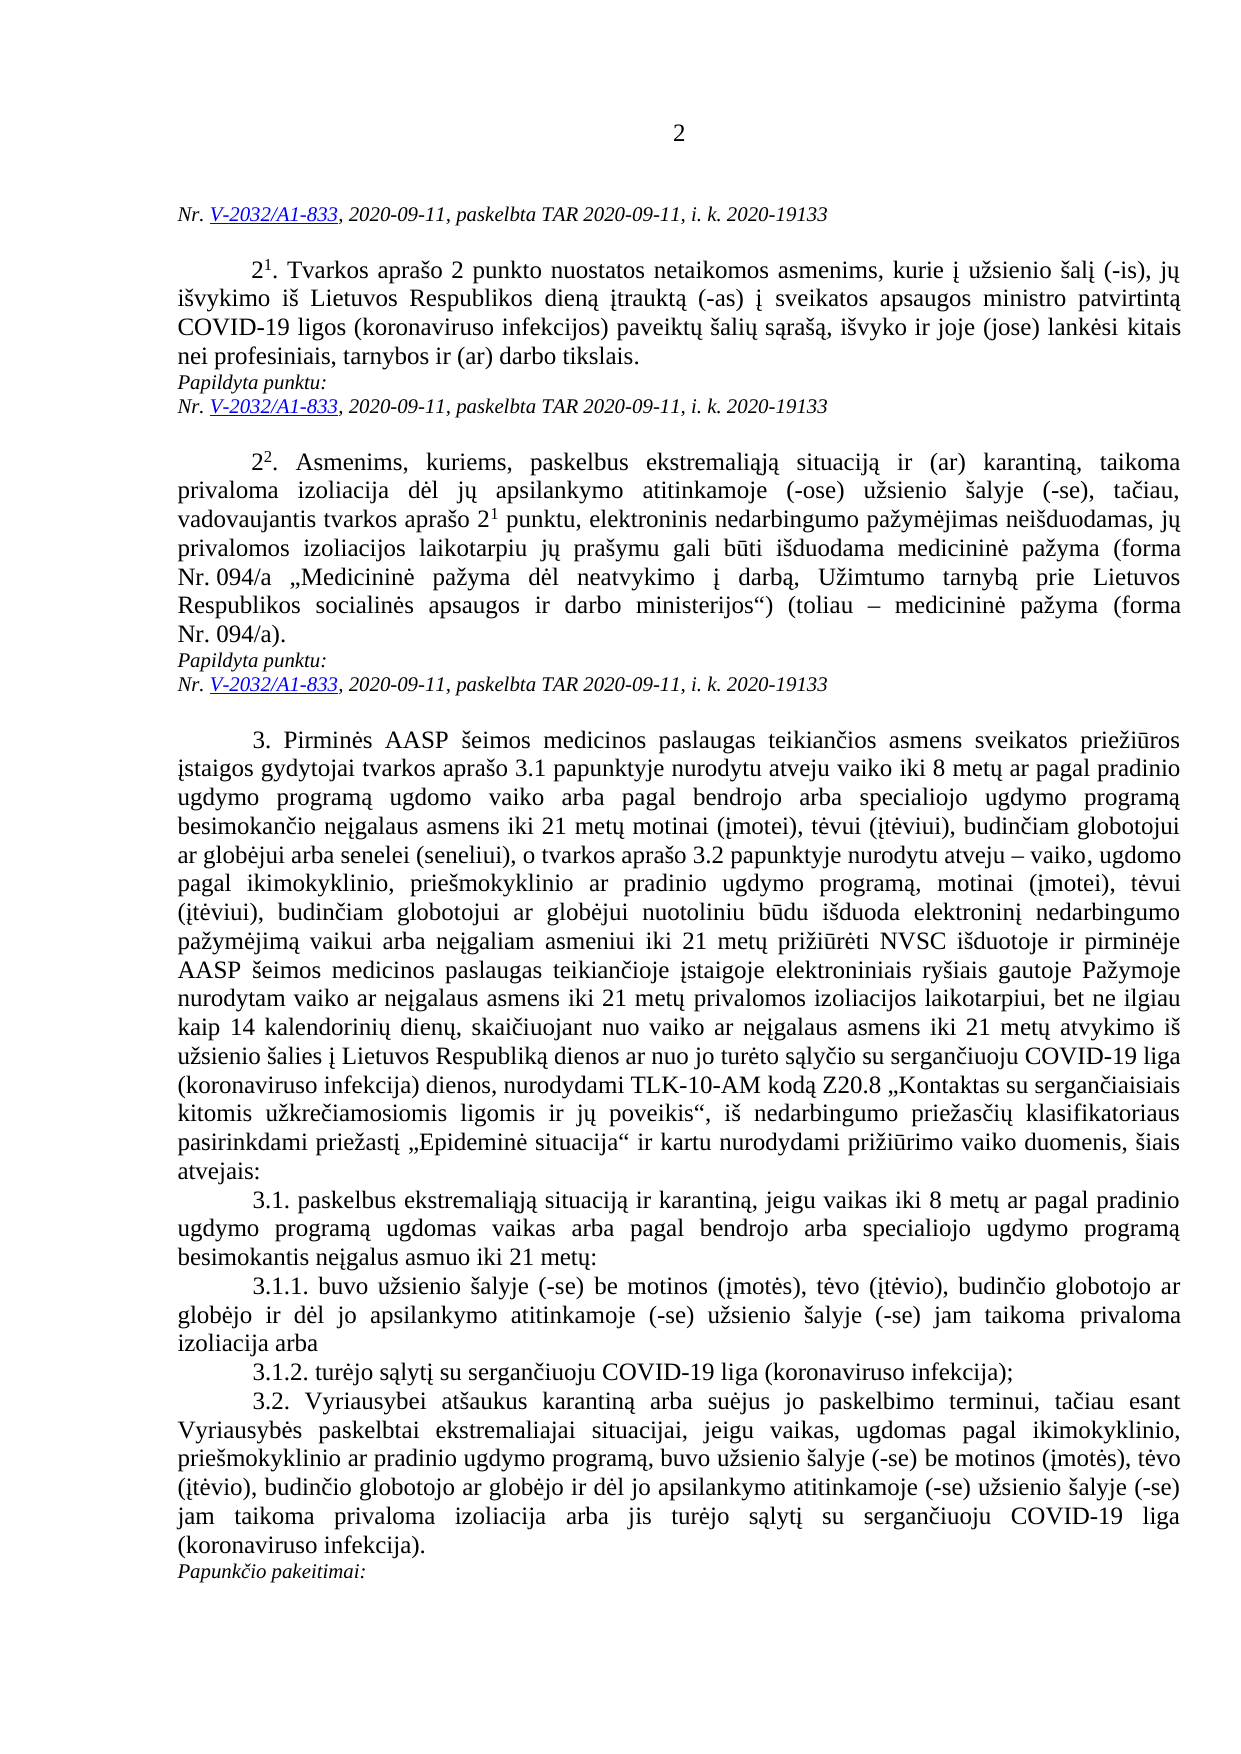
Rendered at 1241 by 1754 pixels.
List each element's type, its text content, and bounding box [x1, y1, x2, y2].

text 3.1.2. turėjo sąlytį su sergančiuoju COVID-19 liga (koronaviruso infekcija); [177, 1357, 1181, 1386]
text 21. Tvarkos aprašo 2 punkto nuostatos netaikomos asmenims, kurie į užsienio šalį (-is), jų išvykimo iš Lietuvos Respublikos dieną įtrauktą (-as) į sveikatos apsaugos ministro patvirtintą COVID-19 ligos (koronaviruso infekcijos) paveiktų šalių sąrašą, išvyko ir joje (jose) lankėsi kitais nei profesiniais, tarnybos ir (ar) darbo tikslais. [177, 255, 1181, 370]
text Nr. V-2032/A1-833, 2020-09-11, paskelbta TAR 2020-09-11, i. k. 2020-19133 [177, 672, 1181, 696]
text 3. Pirminės AASP šeimos medicinos paslaugas teikiančios asmens sveikatos priežiūros įstaigos gydytojai tvarkos aprašo 3.1 papunktyje nurodytu atveju vaiko iki 8 metų ar pagal pradinio ugdymo programą ugdomo vaiko arba pagal bendrojo arba specialiojo ugdymo programą besimokančio neįgalaus asmens iki 21 metų motinai (įmotei), tėvui (įtėviui), budinčiam globotojui ar globėjui arba senelei (seneliui), o tvarkos aprašo 3.2 papunktyje nurodytu atveju – vaiko, ugdomo pagal ikimokyklinio, priešmokyklinio ar pradinio ugdymo programą, motinai (įmotei), tėvui (įtėviui), budinčiam globotojui ar globėjui nuotoliniu būdu išduoda elektroninį nedarbingumo pažymėjimą vaikui arba neįgaliam asmeniui iki 21 metų prižiūrėti NVSC išduotoje ir pirminėje AASP šeimos medicinos paslaugas teikiančioje įstaigoje elektroniniais ryšiais gautoje Pažymoje nurodytam vaiko ar neįgalaus asmens iki 21 metų privalomos izoliacijos laikotarpiui, bet ne ilgiau kaip 14 kalendorinių dienų, skaičiuojant nuo vaiko ar neįgalaus asmens iki 21 metų atvykimo iš užsienio šalies į Lietuvos Respubliką dienos ar nuo jo turėto sąlyčio su sergančiuoju COVID-19 liga (koronaviruso infekcija) dienos, nurodydami TLK-10-AM kodą Z20.8 „Kontaktas su sergančiaisiais kitomis užkrečiamosiomis ligomis ir jų poveikis“, iš nedarbingumo priežasčių klasifikatoriaus pasirinkdami priežastį „Epideminė situacija“ ir kartu nurodydami prižiūrimo vaiko duomenis, šiais atvejais: [177, 725, 1181, 1185]
text Papildyta punktu: [177, 370, 1181, 394]
text 22. Asmenims, kuriems, paskelbus ekstremaliąją situaciją ir (ar) karantiną, taikoma privaloma izoliacija dėl jų apsilankymo atitinkamoje (-ose) užsienio šalyje (-se), tačiau, vadovaujantis tvarkos aprašo 21 punktu, elektroninis nedarbingumo pažymėjimas neišduodamas, jų privalomos izoliacijos laikotarpiu jų prašymu gali būti išduodama medicininė pažyma (forma Nr. 094/a „Medicininė pažyma dėl neatvykimo į darbą, Užimtumo tarnybą prie Lietuvos Respublikos socialinės apsaugos ir darbo ministerijos“) (toliau – medicininė pažyma (forma Nr. 094/a). [177, 447, 1181, 648]
text 3.2. Vyriausybei atšaukus karantiną arba suėjus jo paskelbimo terminui, tačiau esant Vyriausybės paskelbtai ekstremaliajai situacijai, jeigu vaikas, ugdomas pagal ikimokyklinio, priešmokyklinio ar pradinio ugdymo programą, buvo užsienio šalyje (-se) be motinos (įmotės), tėvo (įtėvio), budinčio globotojo ar globėjo ir dėl jo apsilankymo atitinkamoje (-se) užsienio šalyje (-se) jam taikoma privaloma izoliacija arba jis turėjo sąlytį su sergančiuoju COVID-19 liga (koronaviruso infekcija). [177, 1386, 1181, 1558]
text 3.1. paskelbus ekstremaliąją situaciją ir karantiną, jeigu vaikas iki 8 metų ar pagal pradinio ugdymo programą ugdomas vaikas arba pagal bendrojo arba specialiojo ugdymo programą besimokantis neįgalus asmuo iki 21 metų: [177, 1185, 1181, 1271]
text Nr. V-2032/A1-833, 2020-09-11, paskelbta TAR 2020-09-11, i. k. 2020-19133 [177, 394, 1181, 418]
text Papunkčio pakeitimai: [177, 1558, 1181, 1583]
text Papildyta punktu: [177, 648, 1181, 672]
text Nr. V-2032/A1-833, 2020-09-11, paskelbta TAR 2020-09-11, i. k. 2020-19133 [177, 202, 1181, 226]
text 3.1.1. buvo užsienio šalyje (-se) be motinos (įmotės), tėvo (įtėvio), budinčio globotojo ar globėjo ir dėl jo apsilankymo atitinkamoje (-se) užsienio šalyje (-se) jam taikoma privaloma izoliacija arba [177, 1271, 1181, 1357]
